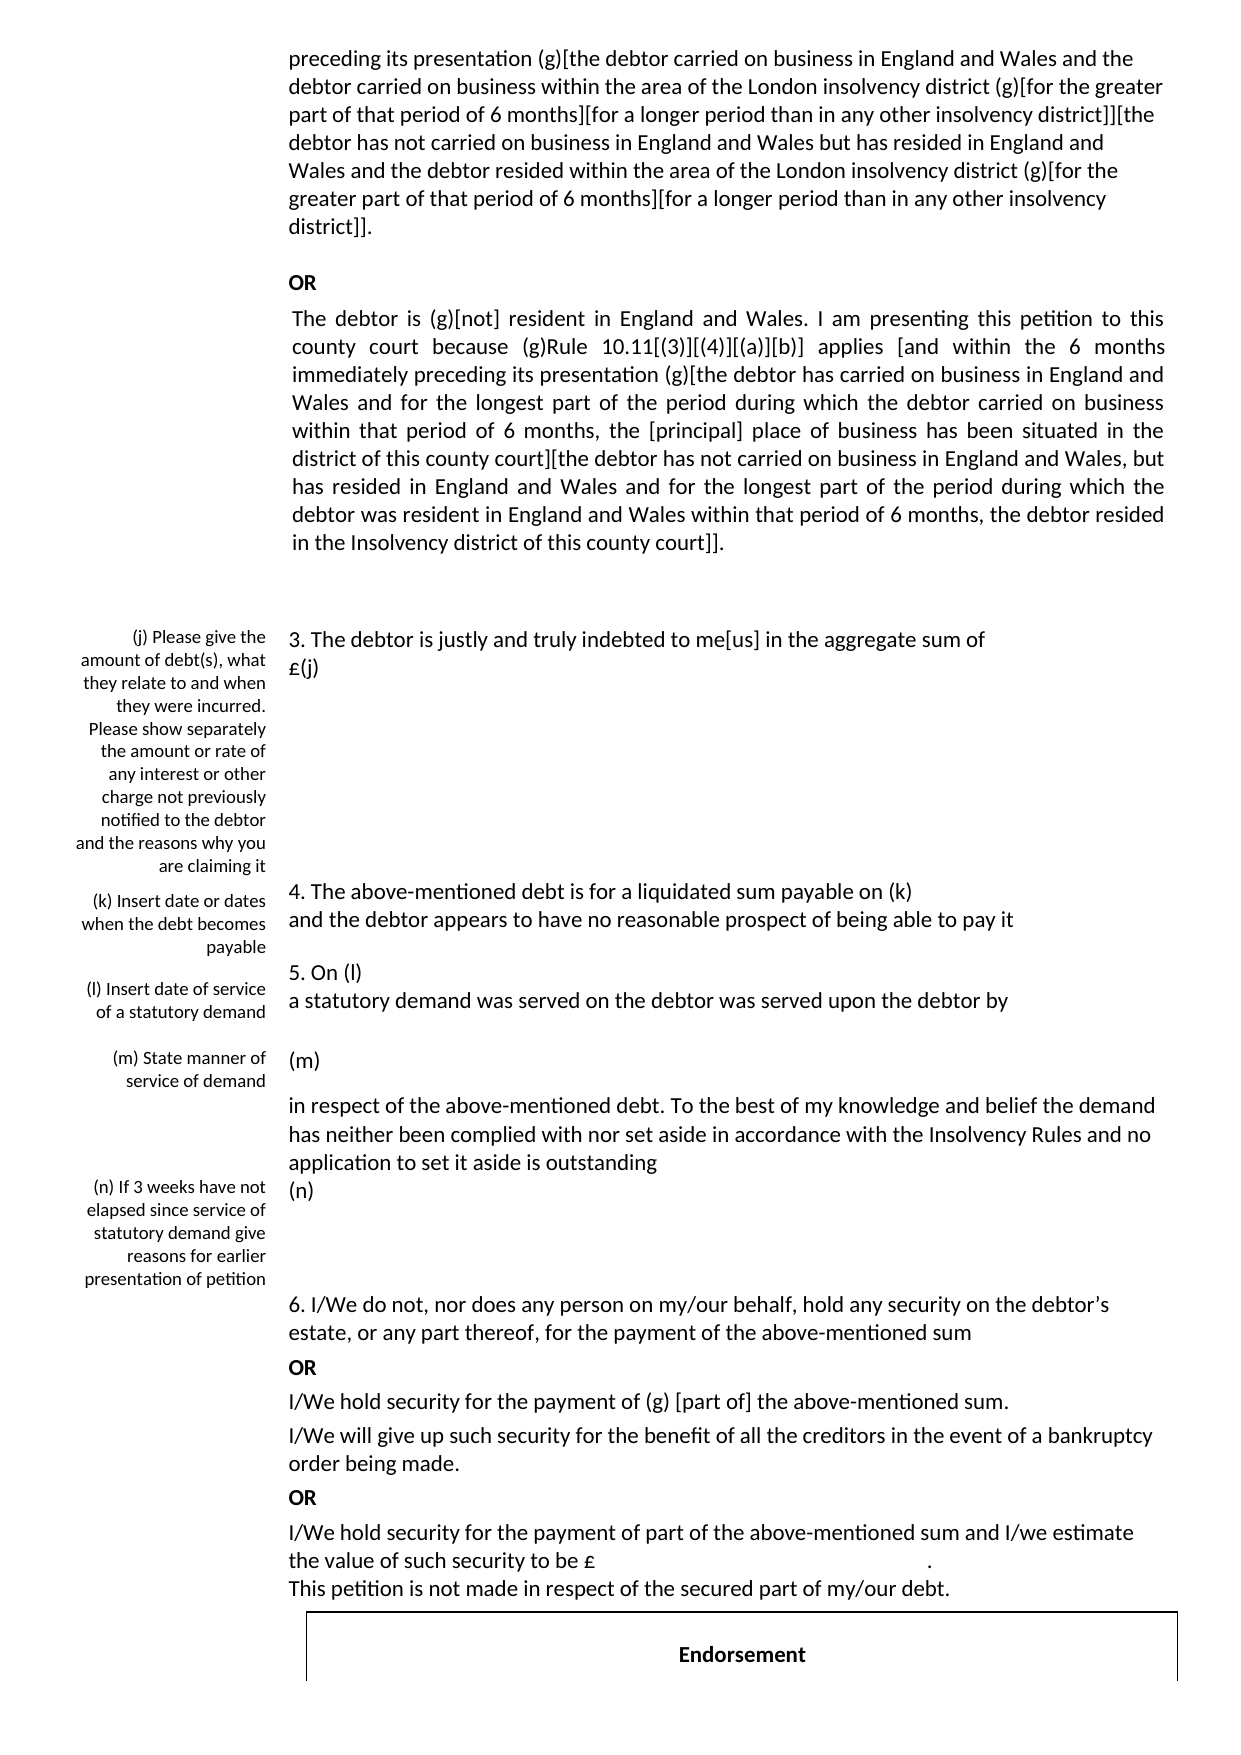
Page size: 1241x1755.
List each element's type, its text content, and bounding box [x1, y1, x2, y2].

table_cell 4. The above-mentioned debt is for a liquidated sum payable on (k) and the debtor appears to have no reasonable prospect of being able to pay it [277, 877, 1178, 958]
table_cell (k) Insert date or dates when the debt becomes payable [59, 877, 277, 958]
table_cell in respect of the above-mentioned debt. To the best of my knowledge and belief the demand has neither been complied with nor set aside in accordance with the Insolvency Rules and no application to set it aside is outstanding [277, 1092, 1178, 1176]
table_cell 6. I/We do not, nor does any person on my/our behalf, hold any security on the debtor’s estate, or any part thereof, for the payment of the above-mentioned sum OR [277, 1290, 1178, 1381]
table_cell 5. On (l) a statutory demand was served on the debtor was served upon the debtor by [277, 958, 1178, 1046]
table_header (j) Please give the amount of debt(s), what they relate to and when they were incurred. Please show separately the amount or rate of any interest or other charge not previously notified to the debtor and the reasons why you are claiming it [59, 625, 277, 877]
table_cell [59, 1511, 277, 1611]
table_cell [59, 1611, 277, 1681]
table_cell preceding its presentation (g)[the debtor carried on business in England and Wales and the debtor carried on business within the area of the London insolvency district (g)[for the greater part of that period of 6 months][for a longer period than in any other insolvency district]][the debtor has not carried on business in England and Wales but has resided in England and Wales and the debtor resided within the area of the London insolvency district (g)[for the greater part of that period of 6 months][for a longer period than in any other insolvency district]]. OR The debtor is (g)[not] resident in England and Wales. I am presenting this petition to this county court because (g)Rule 10.11[(3)][(4)][(a)][b)] applies [and within the 6 months immediately preceding its presentation (g)[the debtor has carried on business in England and Wales and for the longest part of the period during which the debtor carried on business within that period of 6 months, the [principal] place of business has been situated in the district of this county court][the debtor has not carried on business in England and Wales, but has resided in England and Wales and for the longest part of the period during which the debtor was resident in England and Wales within that period of 6 months, the debtor resided in the Insolvency district of this county court]]. [277, 44, 1178, 597]
table_cell [59, 1092, 277, 1176]
table_header 3. The debtor is justly and truly indebted to me[us] in the aggregate sum of £(j) [277, 625, 1178, 877]
table_cell (m) [277, 1046, 1178, 1092]
table_cell I/We hold security for the payment of part of the above-mentioned sum and I/we estimate the value of such security to be £ . This petition is not made in respect of the secured part of my/our debt. [277, 1511, 1178, 1611]
table_cell (n) [277, 1176, 1178, 1290]
table_cell (l) Insert date of service of a statutory demand [59, 958, 277, 1046]
table_cell (n) If 3 weeks have not elapsed since service of statutory demand give reasons for earlier presentation of petition [59, 1176, 277, 1290]
table_cell [59, 1381, 277, 1511]
table_cell [277, 1611, 306, 1681]
table_cell Endorsement [307, 1613, 1177, 1681]
table_cell [59, 1290, 277, 1381]
table_cell (m) State manner of service of demand [59, 1046, 277, 1092]
table_cell I/We hold security for the payment of (g) [part of] the above-mentioned sum. I/We will give up such security for the benefit of all the creditors in the event of a bankruptcy order being made. OR [277, 1381, 1178, 1511]
table_cell [59, 44, 277, 597]
